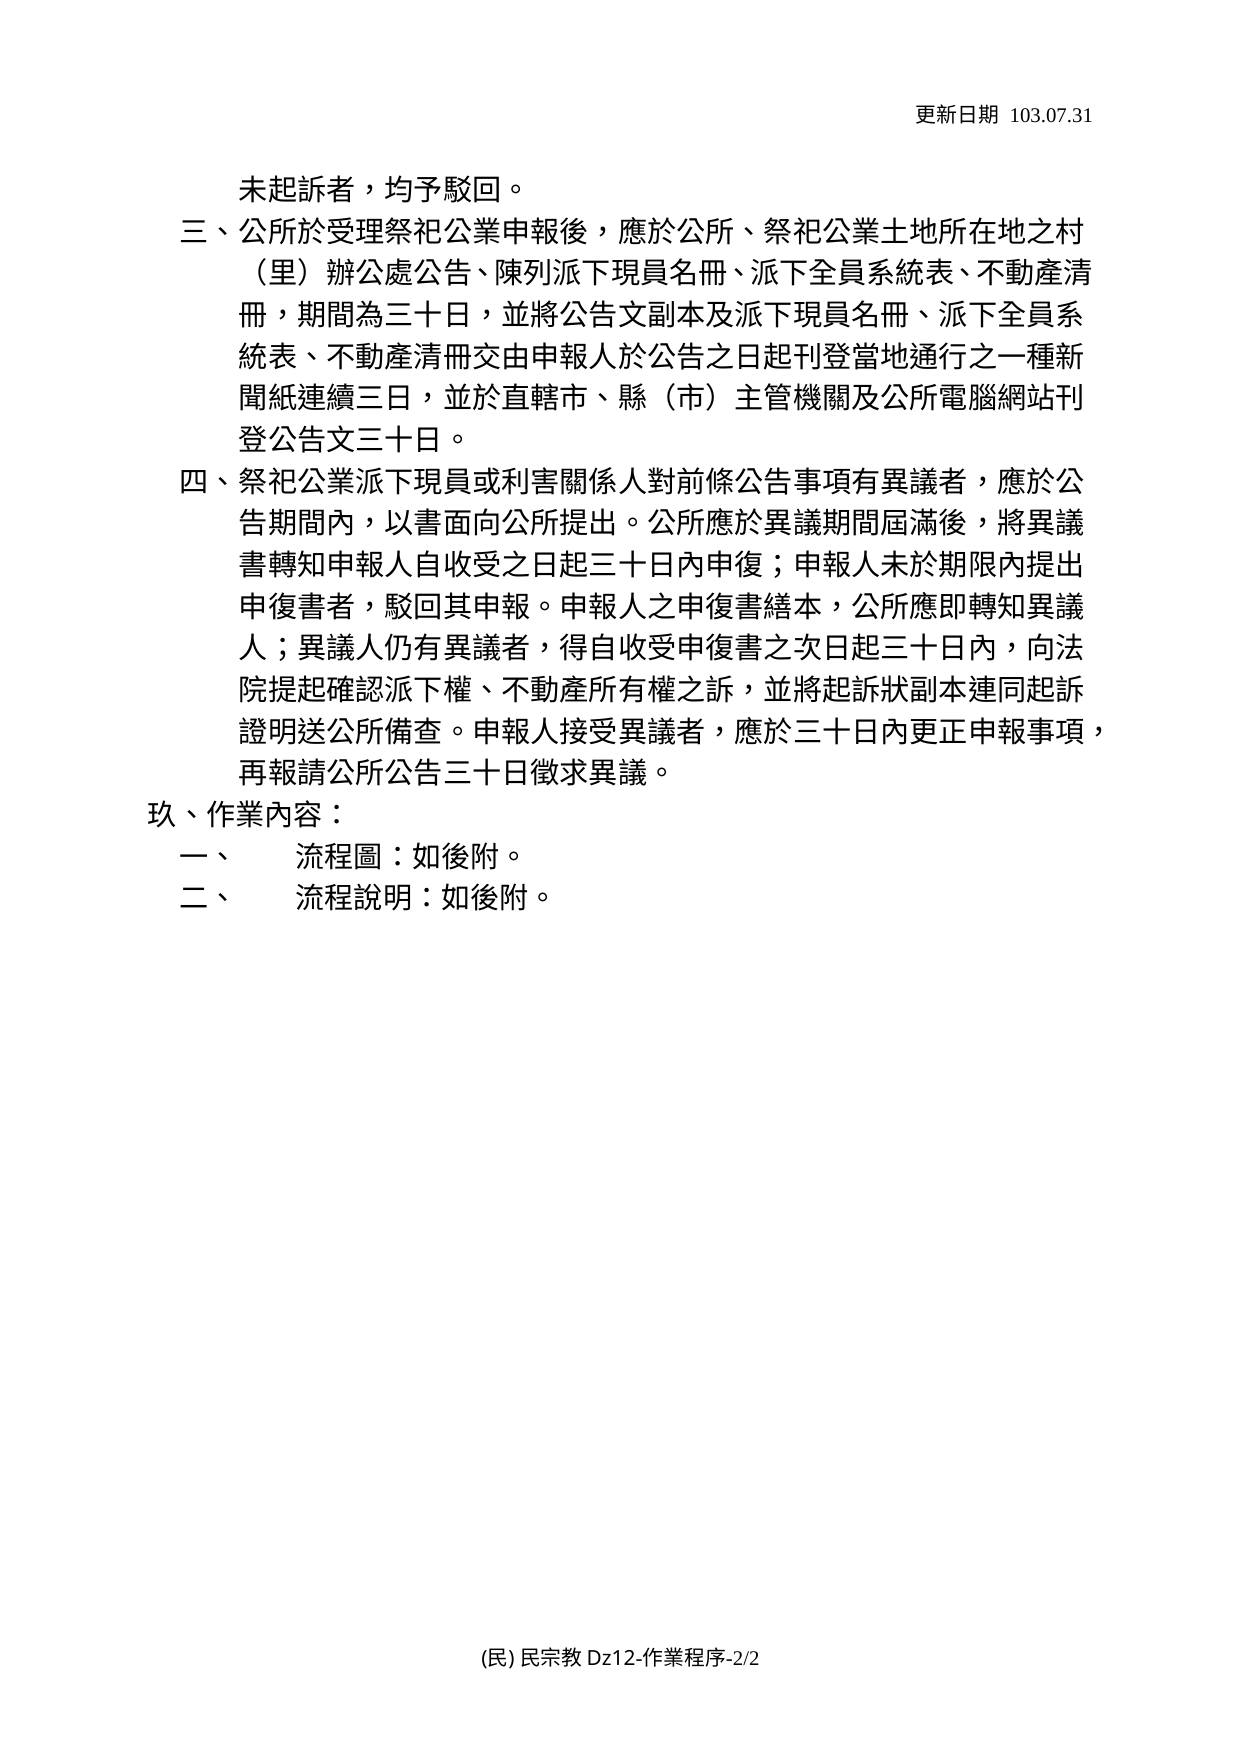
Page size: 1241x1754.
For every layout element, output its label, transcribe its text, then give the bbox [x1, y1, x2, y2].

text 玖、作業內容： [148, 792, 1092, 834]
list 流程說明：如後附。 [179, 876, 1092, 917]
list 祭祀公業派下現員或利害關係人對前條公告事項有異議者，應於公告期間內，以書面向公所提出。公所應於異議期間屆滿後，將異議書轉知申報人自收受之日起三十日內申復；申報人未於期限內提出申復書者，駁回其申報。申報人之申復書繕本，公所應即轉知異議人；異議人仍有異議者，得自收受申復書之次日起三十日內，向法院提起確認派下權、不動產所有權之訴，並將起訴狀副本連同起訴證明送公所備查。申報人接受異議者，應於三十日內更正申報事項，再報請公所公告三十日徵求異議。 [179, 459, 1092, 792]
list 公所於受理祭祀公業申報後，應於公所、祭祀公業土地所在地之村（里）辦公處公告、陳列派下現員名冊、派下全員系統表、不動產清冊，期間為三十日，並將公告文副本及派下現員名冊、派下全員系統表、不動產清冊交由申報人於公告之日起刊登當地通行之一種新聞紙連續三日，並於直轄市、縣（市）主管機關及公所電腦網站刊登公告文三十日。 [179, 209, 1092, 459]
list 未起訴者，均予駁回。 [179, 167, 1092, 209]
list 流程圖：如後附。 [179, 834, 1092, 876]
